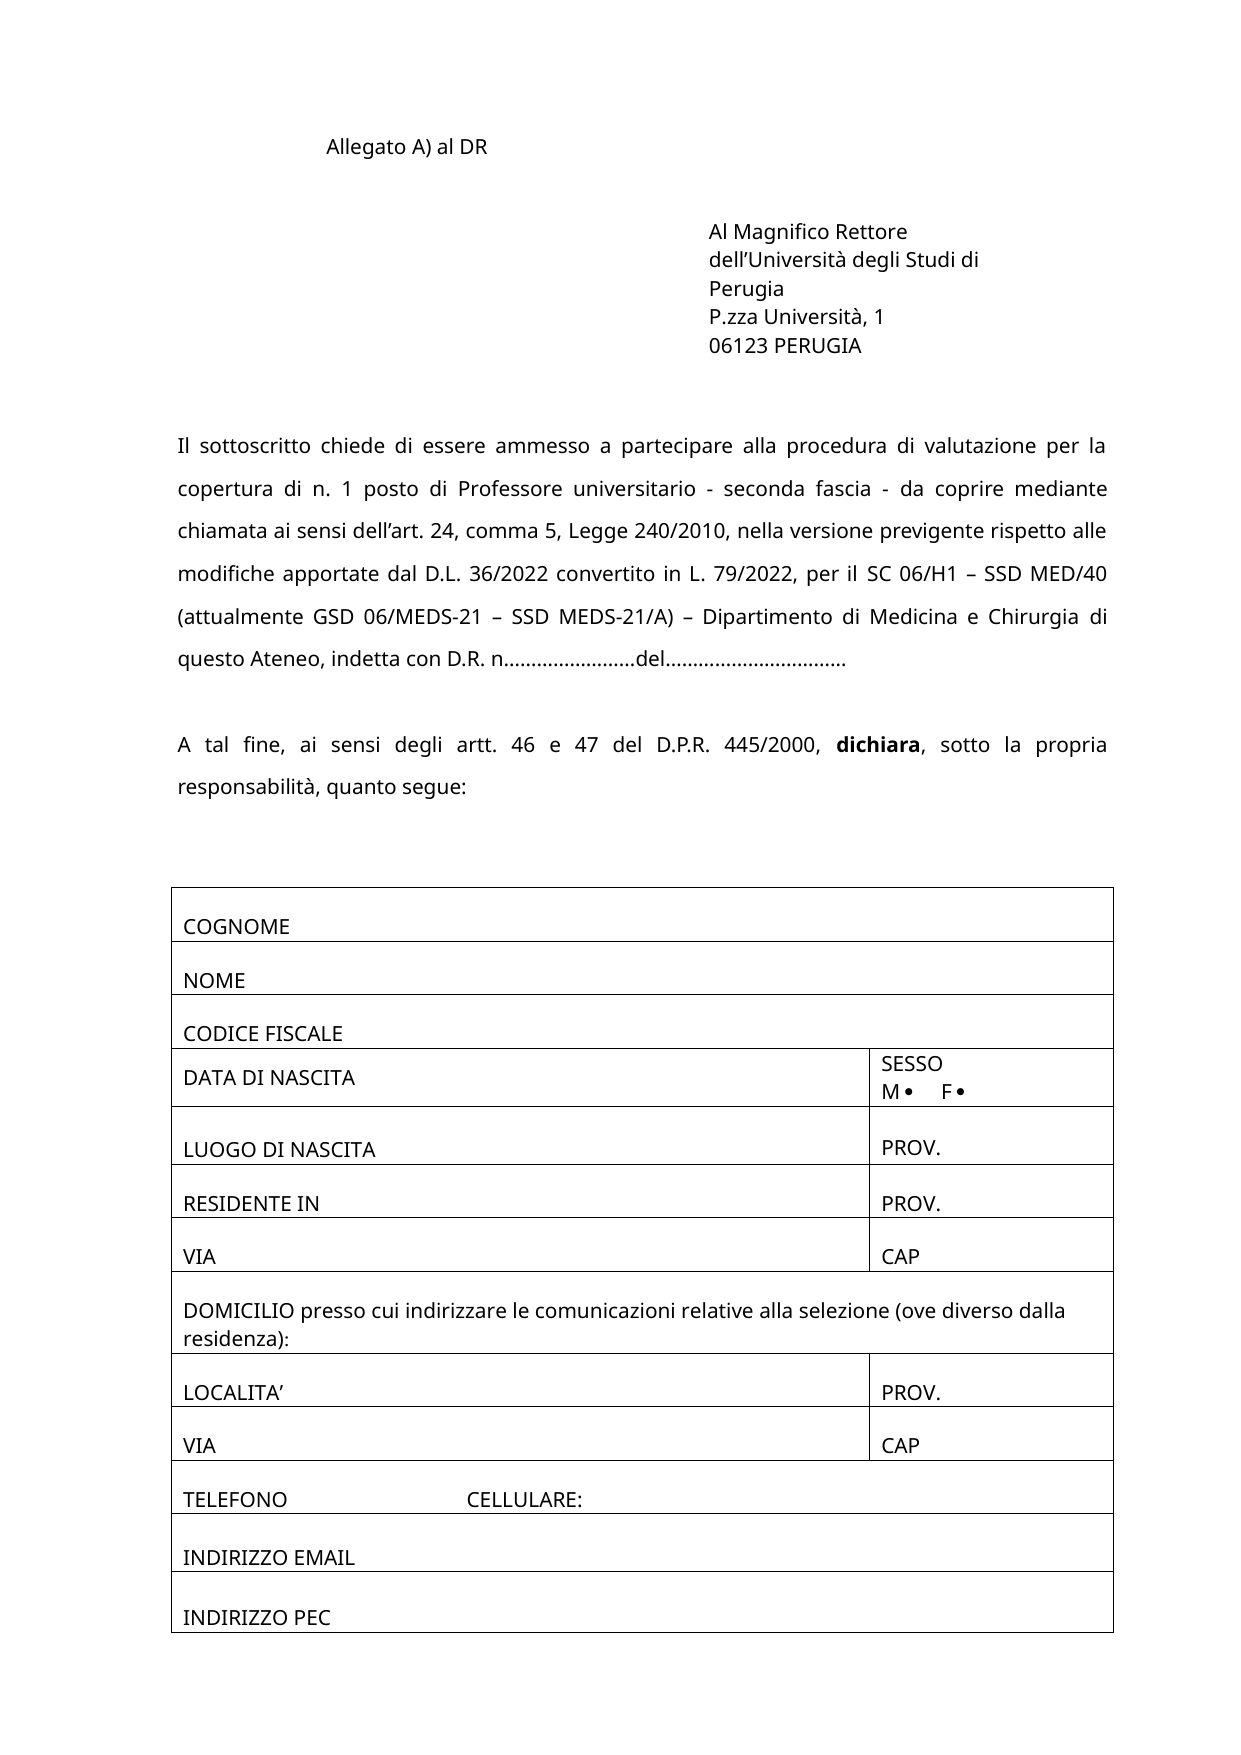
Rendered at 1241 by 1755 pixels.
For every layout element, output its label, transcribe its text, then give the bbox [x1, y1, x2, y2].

text Allegato A) al DR [177, 132, 487, 160]
table_cell SESSO M  F  [870, 1049, 1113, 1106]
table_cell TELEFONO CELLULARE: [172, 1461, 1113, 1513]
table_cell CAP [870, 1407, 1113, 1460]
table_cell CAP [870, 1218, 1113, 1271]
text Al Magnifico Rettore [177, 217, 1049, 246]
table_cell LUOGO DI NASCITA [172, 1107, 869, 1163]
table_cell PROV. [870, 1107, 1113, 1163]
text A tal fine, ai sensi degli artt. 46 e 47 del D.P.R. 445/2000, dichiara, sotto la propria responsabilità, quanto segue: [177, 730, 1107, 801]
table_cell RESIDENTE IN [172, 1165, 869, 1217]
text 06123 PERUGIA [177, 331, 1049, 359]
text Il sottoscritto chiede di essere ammesso a partecipare alla procedura di valutazione per la copertura di n. 1 posto di Professore universitario - seconda fascia - da coprire mediante chiamata ai sensi dell’art. 24, comma 5, Legge 240/2010, nella versione previgente rispetto alle modifiche apportate dal D.L. 36/2022 convertito in L. 79/2022, per il SC 06/H1 – SSD MED/40 (attualmente GSD 06/MEDS-21 – SSD MEDS-21/A) – Dipartimento di Medicina e Chirurgia di questo Ateneo, indetta con D.R. n……………………del…………………………… [177, 431, 1107, 673]
table_cell CODICE FISCALE [172, 995, 1113, 1048]
table_cell VIA [172, 1218, 869, 1271]
table_cell INDIRIZZO PEC [172, 1572, 1113, 1632]
table_cell VIA [172, 1407, 869, 1460]
table_cell PROV. [870, 1354, 1113, 1406]
table_cell INDIRIZZO EMAIL [172, 1514, 1113, 1571]
text Perugia [177, 274, 1049, 302]
table_cell DATA DI NASCITA [172, 1049, 869, 1106]
table_cell NOME [172, 942, 1113, 994]
table_header COGNOME [172, 888, 1113, 941]
text P.zza Università, 1 [177, 302, 1049, 331]
table_cell DOMICILIO presso cui indirizzare le comunicazioni relative alla selezione (ove diverso dalla residenza): [172, 1272, 1113, 1353]
text dell’Università degli Studi di [177, 246, 1049, 274]
table_cell LOCALITA’ [172, 1354, 869, 1406]
table_cell PROV. [870, 1165, 1113, 1217]
